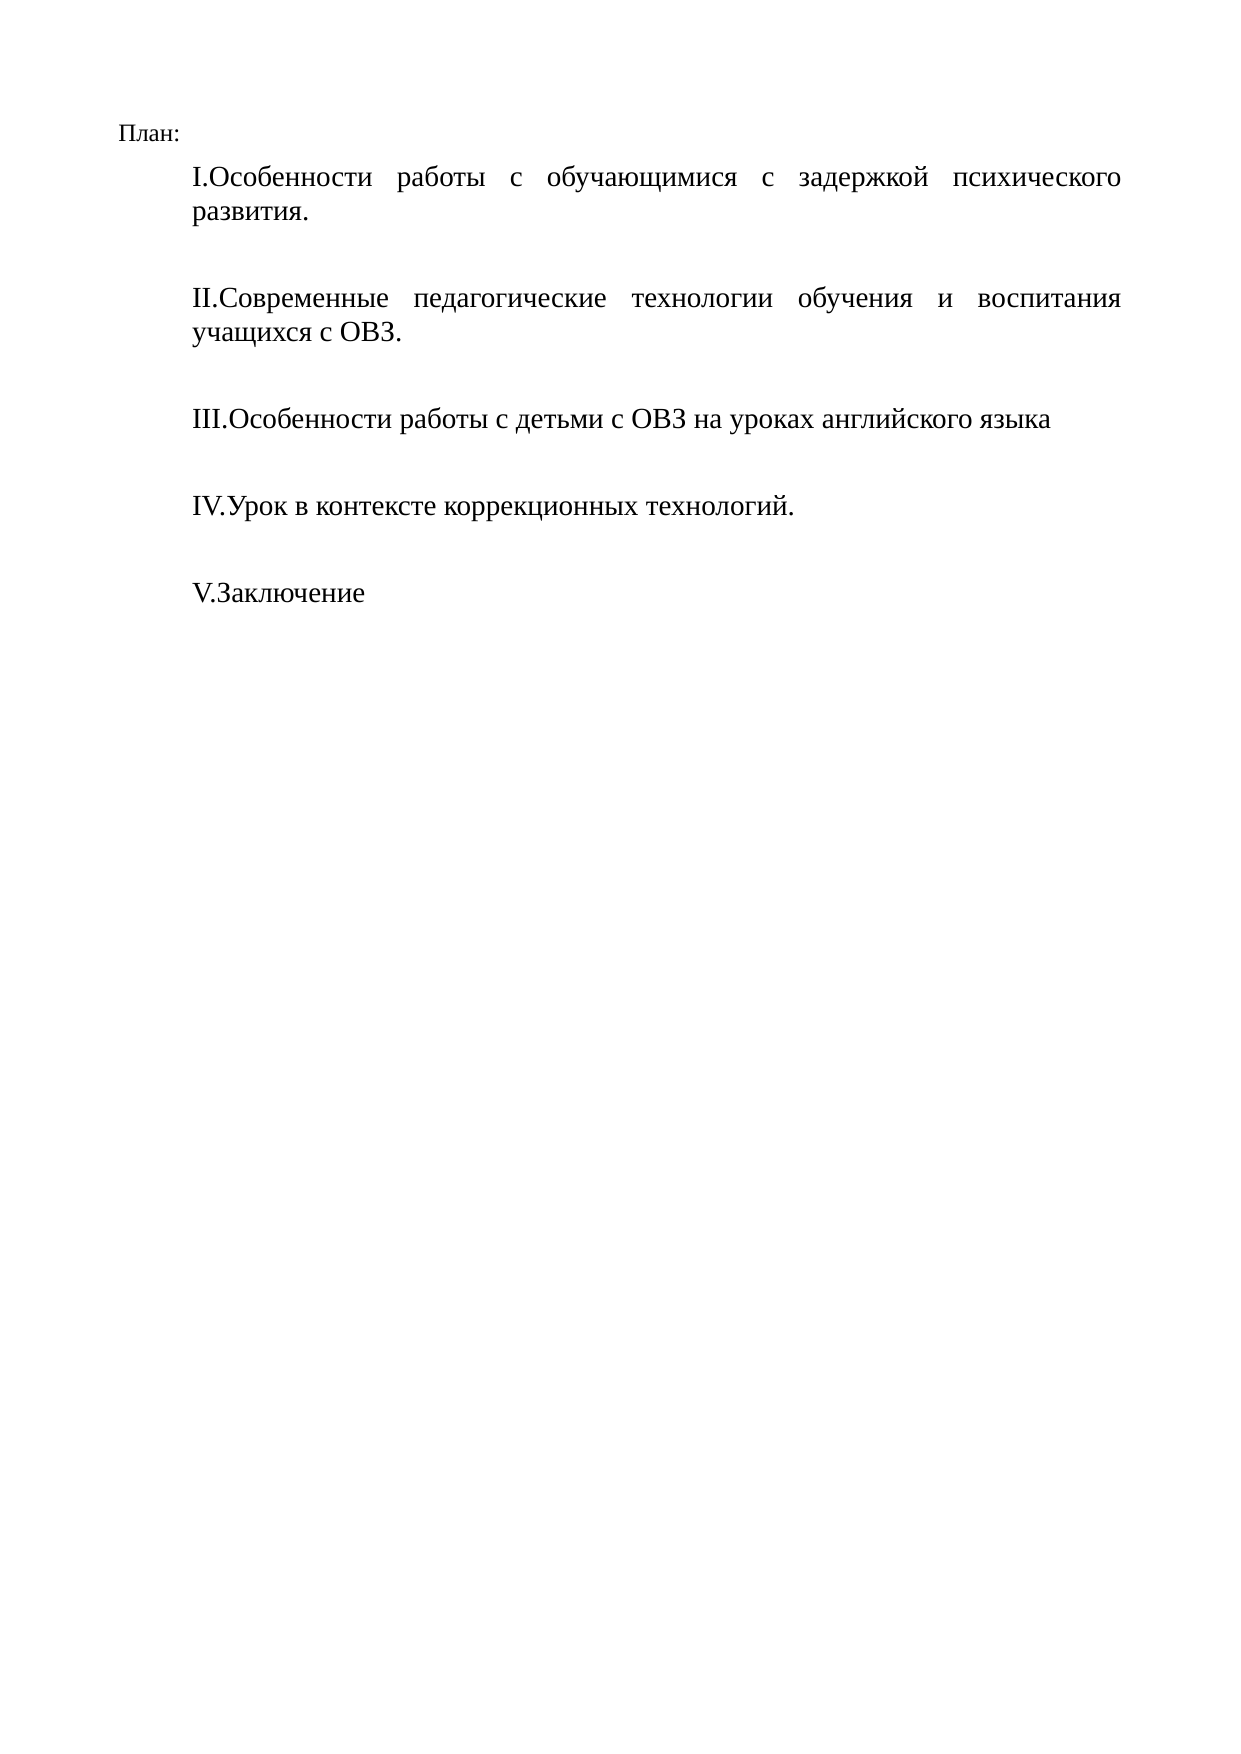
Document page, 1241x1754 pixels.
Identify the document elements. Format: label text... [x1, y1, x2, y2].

list Особенности работы с обучающимися с задержкой психического развития. [118, 159, 1122, 226]
list Урок в контексте коррекционных технологий. [118, 488, 1122, 522]
list Заключение [118, 576, 1122, 609]
list Особенности работы с детьми с ОВЗ на уроках английского языка [118, 401, 1122, 434]
list Современные педагогические технологии обучения и воспитания учащихся с ОВЗ. [118, 280, 1122, 347]
text План: [118, 118, 1122, 147]
